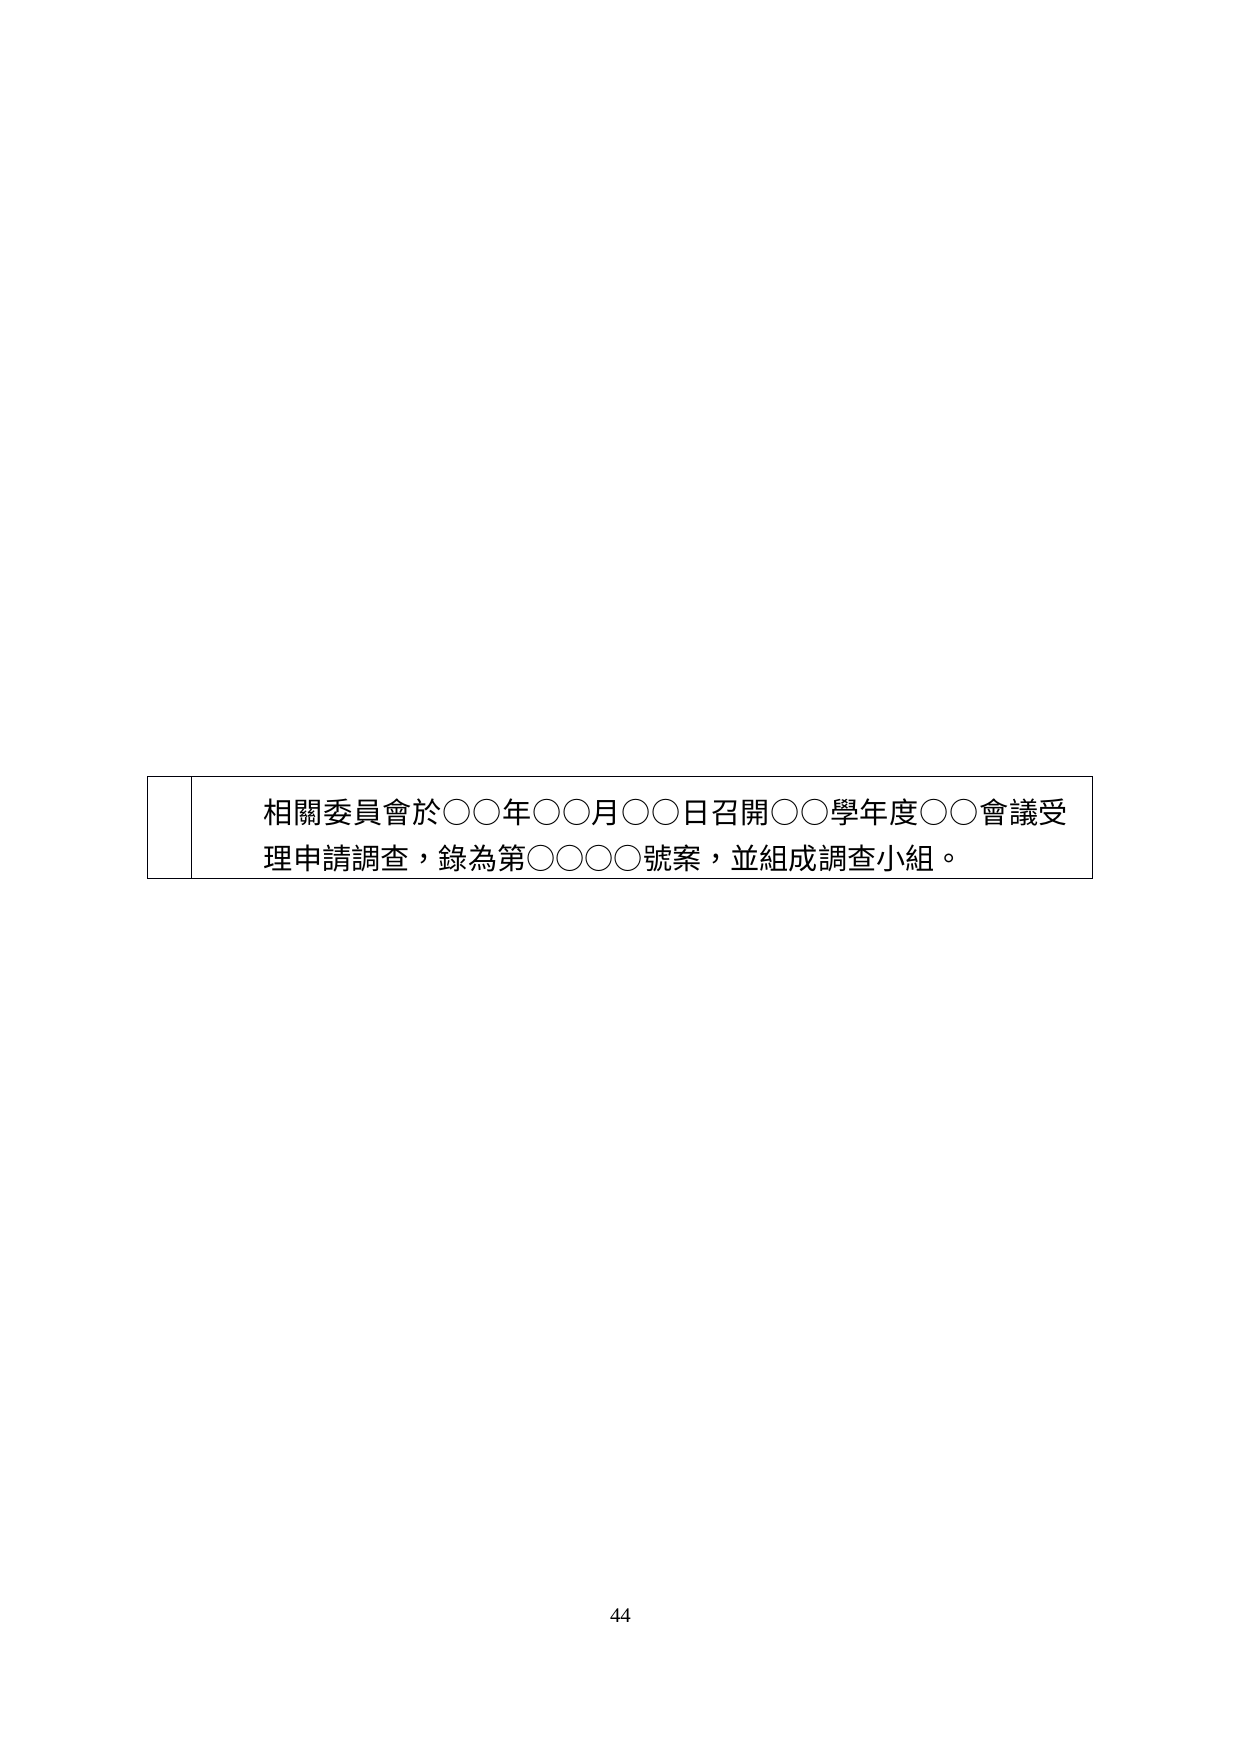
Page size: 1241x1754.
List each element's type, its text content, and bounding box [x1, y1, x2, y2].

table_cell 處 理 情 形 [148, 777, 191, 878]
table_cell 事由 （此段文字儘量精簡，使閱讀者能快速了解案情，以半頁為原則，最多勿超過1頁） ○○○大學（以下簡稱學校）○○○○系○○學生（以下簡稱甲生）於○○年○○月○○日向學校申請調查○○○系○○教授○○○（以下簡稱○師）涉及性侵害（性騷擾、性霸凌或違反與性或性別有關之專業倫理行為）事件案（或接獲違反兒少性剝削、違反性騷擾防治法事件）。 事件態樣：○師於………（略述指控內容即可）。 學校於○○年○○月○○日完成校安通報，並通知教師評審委員會（以下簡稱教評會）審議暫時予以停聘。學校系、院及校教評會分別於○○年○○月○○日、○○月○○日及○○月○○日召開會議審議決議暫時予以停聘○師，停聘通知於○○年○○月○○日送達，停聘起迄時間為○○年○○月○○日至○○年○○月○○日。 學校性別平等教育委員會（以下簡稱性平會）或依法組成之相關委員會於○○年○○月○○日召開○○學年度○○會議受理申請調查，錄為第○○○○號案，並組成調查小組。 調查小組於○○年○○月○○日訪談…….並於○○年○○月○○日完成（或查證確認）調查報告，認定○師（請勾選） □性侵害 □性騷擾 □性霸凌 □違反與性或性別有關之專業倫理行為 □受兒童及少年性剝削防治條例規定處罰 □受性騷擾防治法第25條或第27條規定處罰 行為屬實，經性平會依據校園性別事件防治準則（以下簡稱防治準則）第30條、第31條規定，通過調查報告並完成行為人陳述意見之審議程序，向學校提出議處建議： □建議一：請學校依下列教師法規定，逕報主管機關核准後，予以解聘且終身不得聘任為教師。 第14條第1項第4款。 第14條第1項第5款。 第14條第1項第6款。 第14條第1項第11款。 □建議二：請學校依下列教師法規定，經教評會審議通過，並報主管機關核准後，予以解聘，且□1年□2年□3年□4年不得聘任為教師。 第15條第1項第1款。 第15條第1項第2款。 第15條第1項第5款。 □建議三：請學校依教師法第18條規定，經教評會審議通過，並報主管機關核准後，予以終局停聘，停聘期間為_________。 學校以○○年○○月○○日○○字第○○○○○○○○號函報教育部審核。 相關法令規章與函釋 教師法第14條：「（第1項）教師聘任後除有下列各款之一者外，不得解聘、停聘或不續聘：……五、經學校性別平等教育委員會或依法組成之相關委員會調查確認有性騷擾或性霸凌行為，有解聘及終身不得聘任為教師之必要。……（第3項）教師有第1項第4款至第6款規定情形之一者，免經教師評審委員會審議，由學校逕報主管機關核准後，予以解聘，不受大學法第20條第1項及專科學校法第27條第1項規定之限制。……。」（或教師法第15條、第18條，視個案實際情形援引）；第22條第1項：「教師涉有下列各款情形之一者，服務學校應於知悉之日起1個月內經教師評審委員會審議通過後，免報主管機關核准，暫時予以停聘6個月以下，並靜候調查；必要時，得經教師評審委員會審議通過後，延長停聘期間2次，每次不得逾3個月。經調查屬實者，於報主管機關後，至主管機關核准及學校解聘前，應予停聘，免經教師評審委員會審議：一、第14條第1項第4款至第6款情形。二、第15條第1項第1款或第2款情形。」 教師法施行細則第7條第1項：「本法所稱解聘，指教師在聘約存續期間，經服務學校依規定程序終止聘約。」 性別平等教育法（以下簡稱性平法）第3條：「……三、校園性別事件：指事件之一方為學校校長、教師、職員、工友或學生，他方為學生，並有下列情形之一者：……。」、第33條：「……調查小組成員應具性別平等意識，女性成員不得少於成員總數二分之一，且其成員中具校園性別事件調查專業素養之專家學者人數，於學校應占成員總數三分之一以上，於主管機關應占成員總數二分之一以上，成員資格由中央主管機關另定之……。」、第36條：「……學校或主管機關應於接獲前項調查報告後2個月內，自行或移送相關權責機關依本法或相關法律或法規規定議處，並將處理之結果，以書面載明事實及理由通知申請人、被害人、檢舉人及行為人……。」、第37條：「……學校……經申復審議結果發現調查程序有重大瑕疵或有足以影響原調查認定之新事實、新證據時，得要求性別平等教育委員會重新調查……。」、第38條：：「性別平等教育委員會於接獲前條學校或主管機關重新調查之要求時，應另組調查小組……。」 防制準則第30條：「……性平會召開會議審議調查報告認定校園性別事件屬實，依其事實認定對學校或主管機關提出改變身分之處理建議者，由學校或主管機關檢附經性平會審議通過之調查報告，通知行為人限期提出書面陳述意見。……第4項議處決定前，權責單位應通知被害人、其法定代理人或實際照顧者限期以書面或言詞提出陳述意見；其以言詞為之者，權責單位應作成紀錄，經向被害人、其法定代理人或實際照顧者朗讀或使閱覽，確認其內容無誤後，由其簽名或蓋章；未於期限內提出書面陳述意見者，視為放棄陳述之機會；有書面陳述意見者，決定議處之權責單位應審酌其書面陳述意見。」 ○○○○○○(以上填寫本案會用到的法令及學校規定；如有依學校規章逕提校教評會審議，或校教評會為變更原決議而提起復議之情形，請列出校內相關規定)(PP.00-00) 學校性平會審議過程及處理建議 (PP.00-00) (此段詳述相關流程與決議內容) 甲生於○○年○○月○○日向學校提出申請○○事件調查或學校於○○○○接獲○○事件。 性平會於○○年○○月○○日召開○○學年度第○○學期第○○次會議，審議如下： 於○○日期決議受理。 由性平會逕為調查或查證，經召開○○次會議，於第○○次會議通過處理報告（說明委員出席人數、決議人數、檢附處理/查證報告、會議紀錄及簽到表） 或組成調查小組，小組成員包含○○○(女)、○○○(女)及○○○(男)等3或5位。其中○○○為本部校園性侵害性騷擾或性霸凌事件調查專業人才庫人員，調查小組之組成符合性平法第33條第3項規定。 調查小組經訪談甲生、○師及相關人○○後，於○○年○○月○○日完成調查報告，經性平會於○○年○○月○○日召開○○學年度第○○學期第○○次會議審議通過： 事實認定：…… 認定理由：…… 處理建議：……（應依教師法規定予以解聘或終局停聘） 經性平會依據防治準則第30條規定，因所提懲處建議涉及改變身分，爰通知○師限期提出書面陳述意見；○師有書面陳述意見，經性平會於○○年○○月○○日再次召開○○學年度第○○學期第○○次會議審議其陳述意見，決議…….。 （說明委員出席人數、決議人數、檢附處理/查證報告、會議紀錄及簽到表） 學校教評會審議過程 系教評會：(PP.00-00) 1、於○○○年○○月○○日召開○○學年度第○○學期第○○次○○○系教評會(會議名稱請依學校實際狀況填寫)，全體委員○○名，實際出席○○名。 2、○師出席陳述意見，另提出書面陳述意見。(列席或書面)意見如下：(PP.00-00) 。 。 3、教評會或相關單位對○師陳述意見之回應如下： 。 。 4、決議：（議決時出席○○名，同意○○票，不同意○○票，廢票○○票，迴避○名，○○○○委員離席）（應敘明如何審酌案件情節，而議決1年至4年不得聘任為教師，或議決停聘6個月至3年） (請依決議內容完整呈現，請勿增刪) 。 。 院教評會：(PP.00-00) 1、於○○○年○○月○○日召開○○學年度第○○學期第○○次○○○院教評會(會議名稱請依學校實際狀況填寫)，全體委員○○名，實際出席○○名。 2、○師出席陳述意見，另提出書面陳述意見。(列席或書面)意見如下： 。 。 3、教評會或相關單位對○師陳述意見之回應如下： 。 。 4、決議：（議決時出席○○名，同意○○票，不同意○○票，廢票○○票，迴避○名，○○○○委員離席）（應敘明如何審酌案件情節，而議決1年至4年不得聘任為教師，或議決停聘6個月至3年） (請依決議內容完整呈現，請勿增刪) 。 。 校教評會：(PP.00-00) 1、於○○○年○○月○○日召開○○學年度第○○學期第○○次校教評會(會議名稱請依學校實際狀況填寫)，全體委員○○名（女性委員○名，男性委員○名），實際出席○○名。 2、○師出席陳述意見，另提出書面陳述意見。(列席或書面)意見如下： 。 。 3、教評會或相關單位對○師陳述意見之回應如下： 。 。 4、被害人提出書面陳述意見如下： 。 。 5、決議：（議決時出席○○名，同意○○票，不同意○○票，廢票○○票，迴避○名，○○○○委員離席）（應敘明如何審酌案件情節，而議決1年至4年不得聘任為教師，或議決停聘6個月至3年） (請依決議內容完整呈現，請勿增刪) 。 。 [192, 777, 1092, 878]
